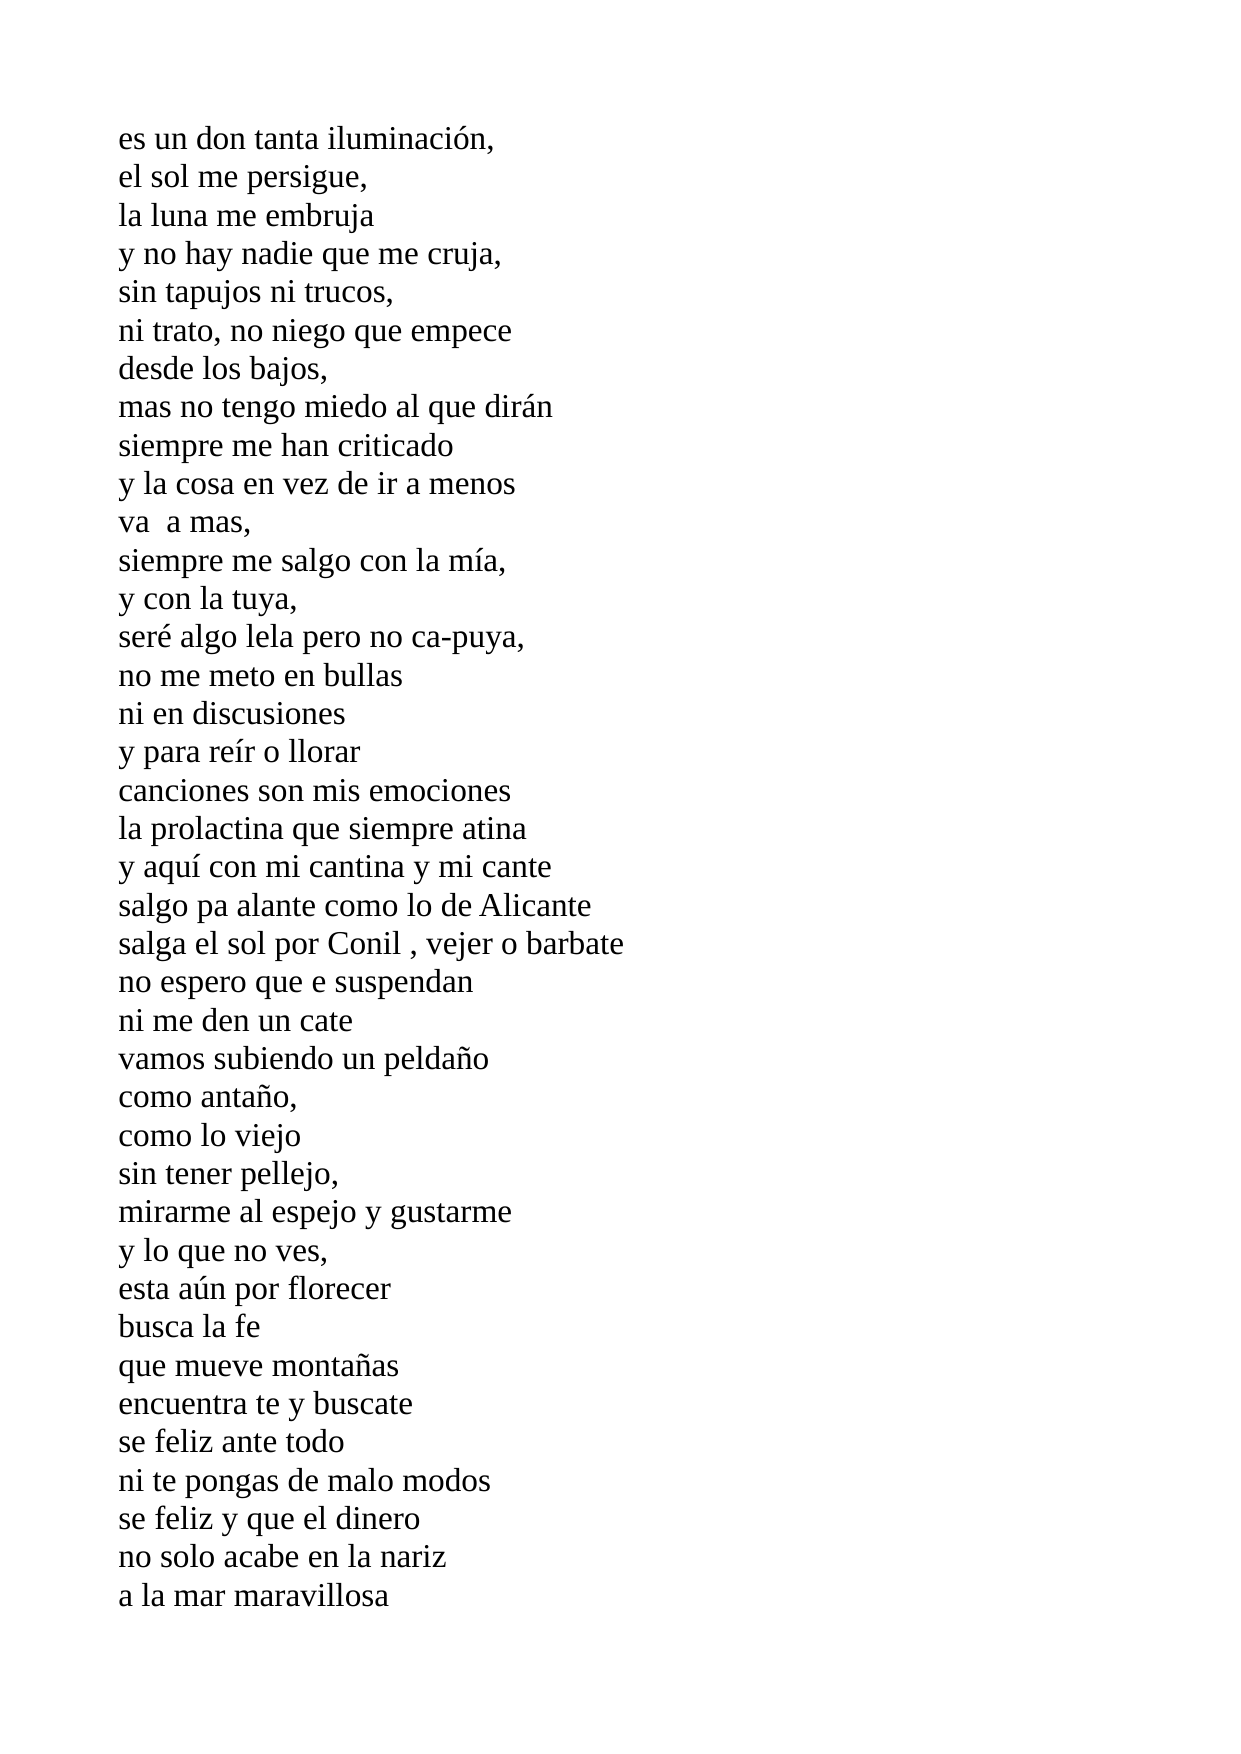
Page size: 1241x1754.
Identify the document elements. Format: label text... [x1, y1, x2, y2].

text vamos subiendo un peldaño [118, 1038, 1122, 1076]
text que mueve montañas [118, 1345, 1122, 1383]
text y la cosa en vez de ir a menos [118, 463, 1122, 501]
text a la mar maravillosa [118, 1575, 1122, 1613]
text y lo que no ves, [118, 1230, 1122, 1268]
text seré algo lela pero no ca-puya, [118, 616, 1122, 655]
text y no hay nadie que me cruja, [118, 233, 1122, 271]
text y para reír o llorar [118, 731, 1122, 770]
text la prolactina que siempre atina [118, 808, 1122, 846]
text no solo acabe en la nariz [118, 1536, 1122, 1575]
text no espero que e suspendan [118, 961, 1122, 1000]
text canciones son mis emociones [118, 770, 1122, 808]
text es un don tanta iluminación, [118, 118, 1122, 156]
text y aquí con mi cantina y mi cante [118, 846, 1122, 885]
text como lo viejo [118, 1115, 1122, 1153]
text sin tapujos ni trucos, [118, 271, 1122, 310]
text mirarme al espejo y gustarme [118, 1191, 1122, 1230]
text salgo pa alante como lo de Alicante [118, 885, 1122, 923]
text se feliz ante todo [118, 1421, 1122, 1460]
text ni trato, no niego que empece [118, 310, 1122, 348]
text busca la fe [118, 1306, 1122, 1345]
text esta aún por florecer [118, 1268, 1122, 1306]
text mas no tengo miedo al que dirán [118, 386, 1122, 425]
text el sol me persigue, [118, 156, 1122, 195]
text y con la tuya, [118, 578, 1122, 616]
text ni te pongas de malo modos [118, 1460, 1122, 1498]
text ni me den un cate [118, 1000, 1122, 1038]
text desde los bajos, [118, 348, 1122, 386]
text siempre me salgo con la mía, [118, 540, 1122, 578]
text va a mas, [118, 501, 1122, 540]
text se feliz y que el dinero [118, 1498, 1122, 1536]
text siempre me han criticado [118, 425, 1122, 463]
text como antaño, [118, 1076, 1122, 1115]
text sin tener pellejo, [118, 1153, 1122, 1191]
text la luna me embruja [118, 195, 1122, 233]
text ni en discusiones [118, 693, 1122, 731]
text encuentra te y buscate [118, 1383, 1122, 1421]
text salga el sol por Conil , vejer o barbate [118, 923, 1122, 961]
text no me meto en bullas [118, 655, 1122, 693]
